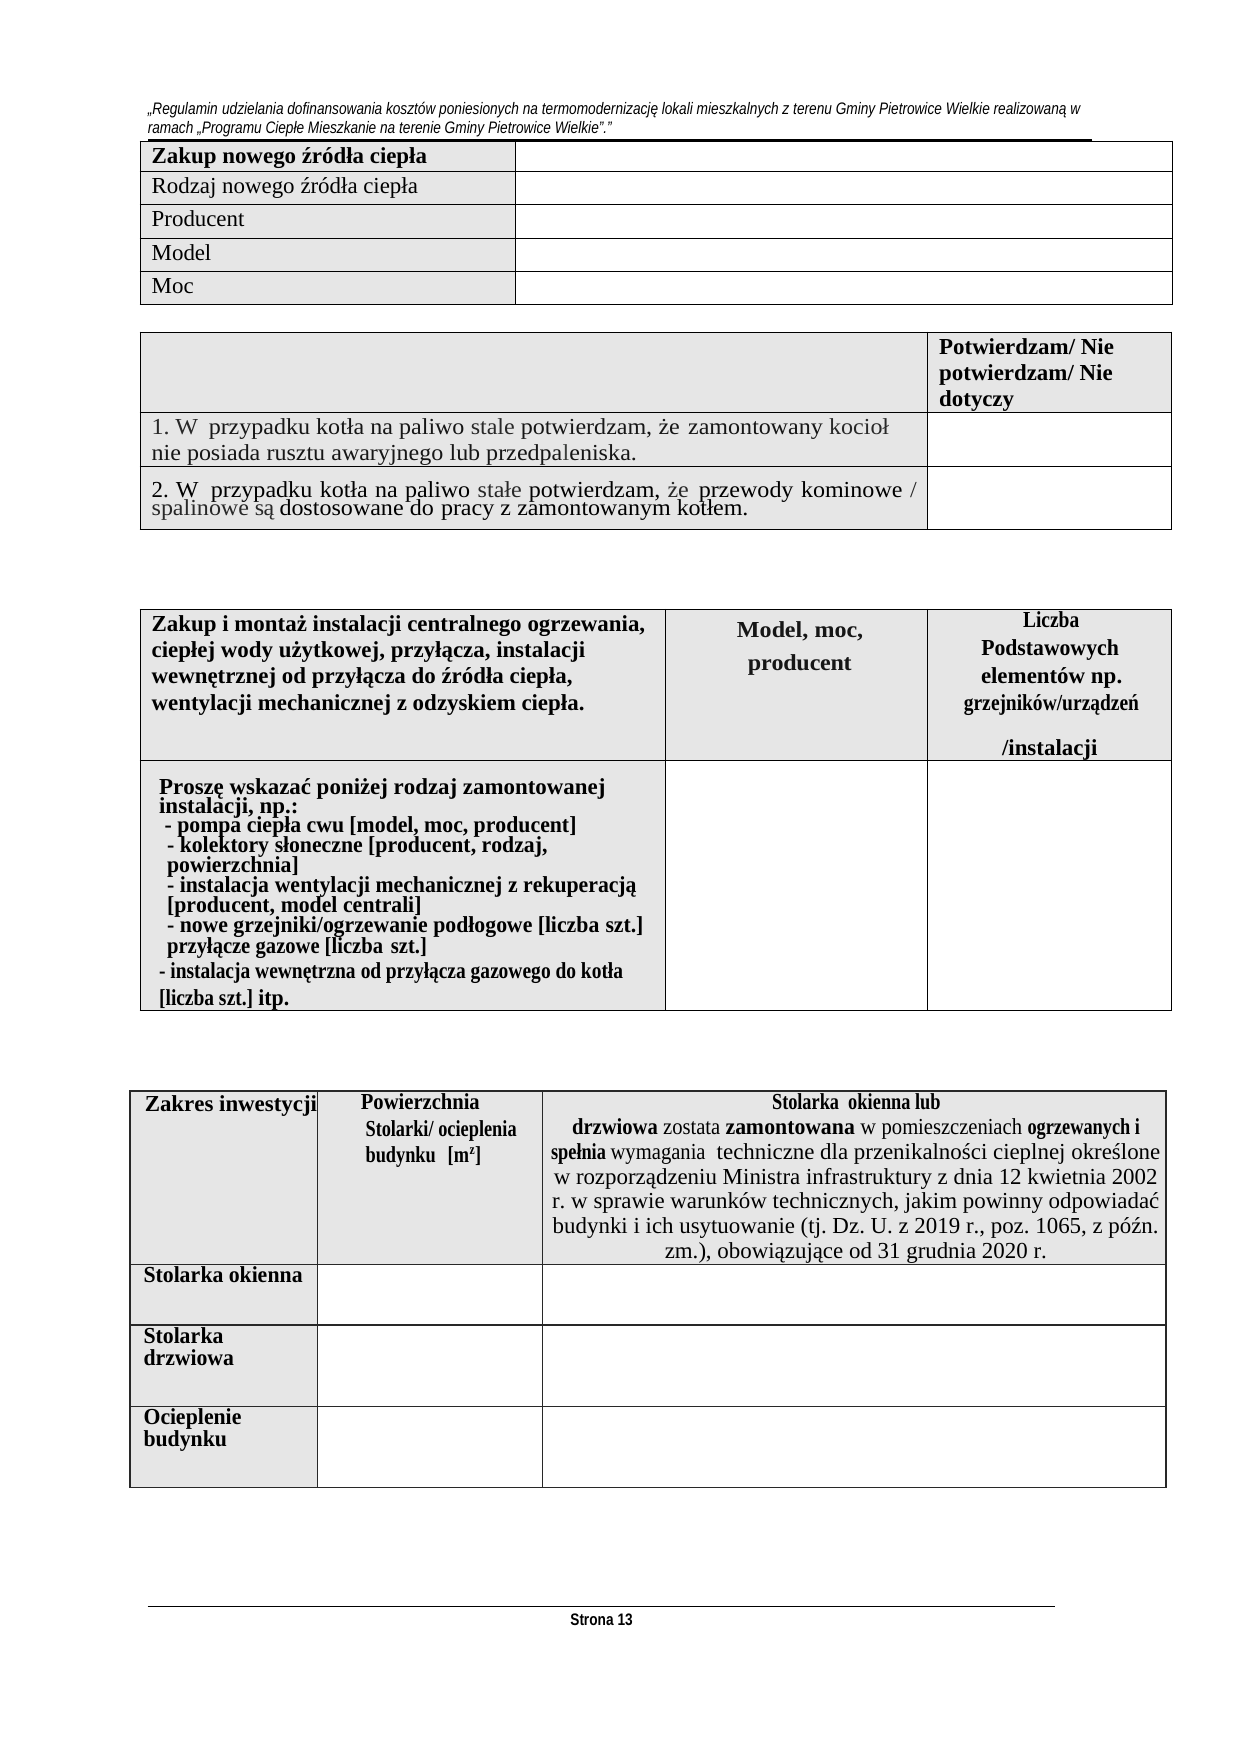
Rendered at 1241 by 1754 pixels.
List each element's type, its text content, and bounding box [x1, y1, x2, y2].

table_cell Rodzaj nowego źródła ciepła [141, 172, 515, 204]
table_cell Stolarka drzwiowa [131, 1326, 317, 1406]
table_header Model, moc, producent [666, 610, 927, 760]
table_cell Stolarka okienna [131, 1265, 317, 1324]
table_cell Moc [141, 272, 515, 304]
table_cell [543, 1265, 1165, 1324]
table_cell [516, 142, 1172, 171]
table_header Liczba Podstawowych elementów np. grzejników/urządzeń /instalacji [928, 610, 1171, 760]
table_cell [516, 205, 1172, 238]
table_cell [666, 761, 927, 1010]
table_cell [318, 1326, 542, 1406]
table_cell Zakup nowego źródła ciepła [141, 142, 515, 171]
table_cell Proszę wskazać poniżej rodzaj zamontowanej instalacji, np.: - pompa ciepła cwu [model, moc, producent] - kolektory słoneczne [producent, rodzaj, powierzchnia] - instalacja wentylacji mechanicznej z rekuperacją [producent, model centrali] - nowe grzejniki/ogrzewanie podłogowe [liczba szt.] przyłącze gazowe [liczba szt.] - instalacja wewnętrzna od przyłącza gazowego do kotła [liczba szt.] itp. [141, 761, 665, 1010]
table_cell Producent [141, 205, 515, 238]
table_header Potwierdzam/ Nie potwierdzam/ Nie dotyczy [928, 333, 1171, 412]
table_cell [516, 239, 1172, 271]
table_cell [928, 761, 1171, 1010]
table_cell [318, 1407, 542, 1487]
table_cell 1. W przypadku kotła na paliwo stale potwierdzam, że zamontowany kocioł nie posiada rusztu awaryjnego lub przedpaleniska. [141, 413, 927, 466]
table_cell 2. W przypadku kotła na paliwo stałe potwierdzam, że przewody kominowe / spalinowe są dostosowane do pracy z zamontowanym kotłem. [141, 467, 927, 529]
table_header Powierzchnia Stolarki/ ocieplenia budynku [mz] [318, 1092, 542, 1264]
table_header Zakres inwestycji [131, 1092, 317, 1264]
table_header [141, 333, 927, 412]
table_header Zakup i montaż instalacji centralnego ogrzewania, ciepłej wody użytkowej, przyłącza, instalacji wewnętrznej od przyłącza do źródła ciepła, wentylacji mechanicznej z odzyskiem ciepła. [141, 610, 665, 760]
table_cell [928, 467, 1171, 529]
table_cell [516, 172, 1172, 204]
table_cell [543, 1326, 1165, 1406]
table_header Stolarka okienna lub drzwiowa zostata zamontowana w pomieszczeniach ogrzewanych i spełnia wymagania techniczne dla przenikalności cieplnej określone w rozporządzeniu Ministra infrastruktury z dnia 12 kwietnia 2002 r. w sprawie warunków technicznych, jakim powinny odpowiadać budynki i ich usytuowanie (tj. Dz. U. z 2019 r., poz. 1065, z późn. zm.), obowiązujące od 31 grudnia 2020 r. [543, 1092, 1165, 1264]
table_cell [543, 1407, 1165, 1487]
table_cell [516, 272, 1172, 304]
table_cell Ocieplenie budynku [131, 1407, 317, 1487]
table_cell [928, 413, 1171, 466]
table_cell [318, 1265, 542, 1324]
table_cell Model [141, 239, 515, 271]
